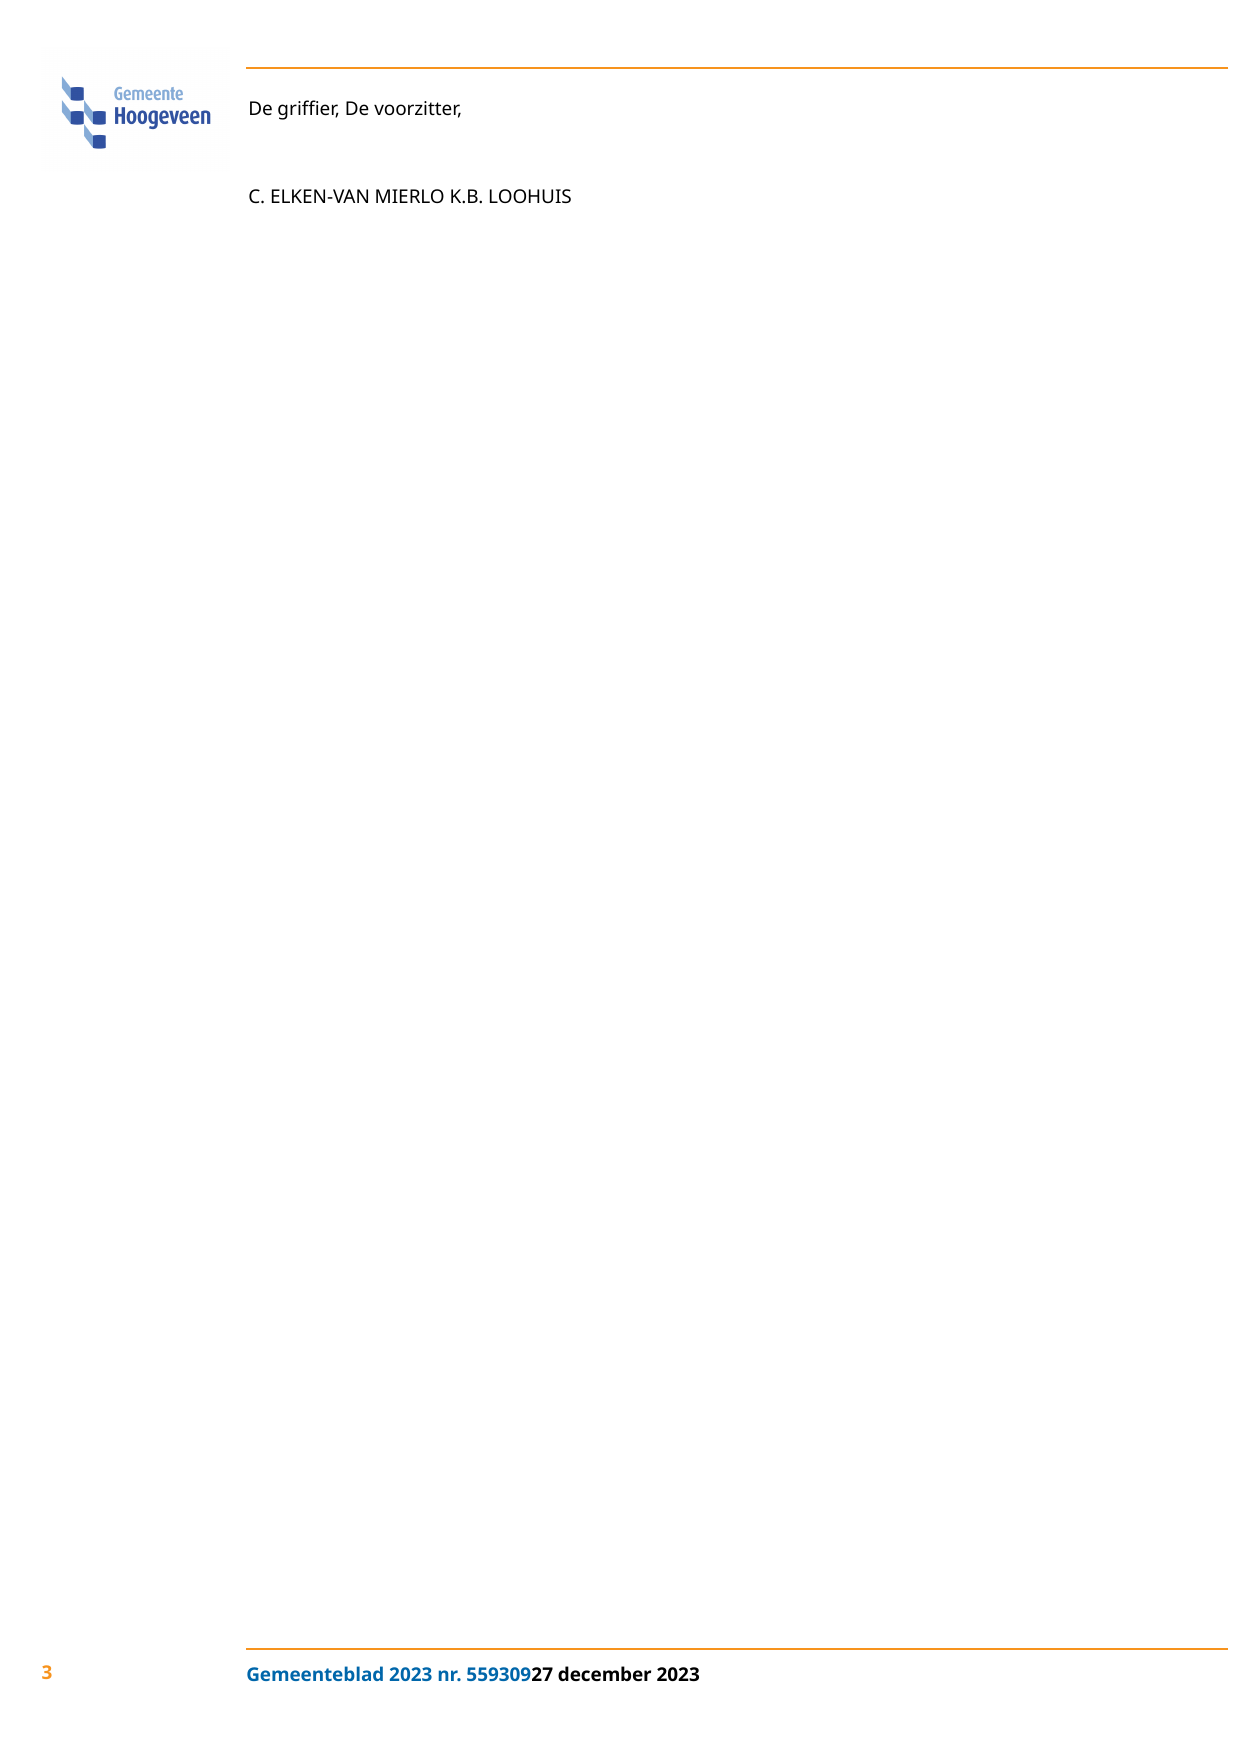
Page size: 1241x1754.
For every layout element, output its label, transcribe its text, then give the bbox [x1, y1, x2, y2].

text De griffier, De voorzitter, [248, 95, 1152, 121]
picture [41, 47, 231, 172]
text C. ELKEN-VAN MIERLO K.B. LOOHUIS [248, 183, 1152, 209]
